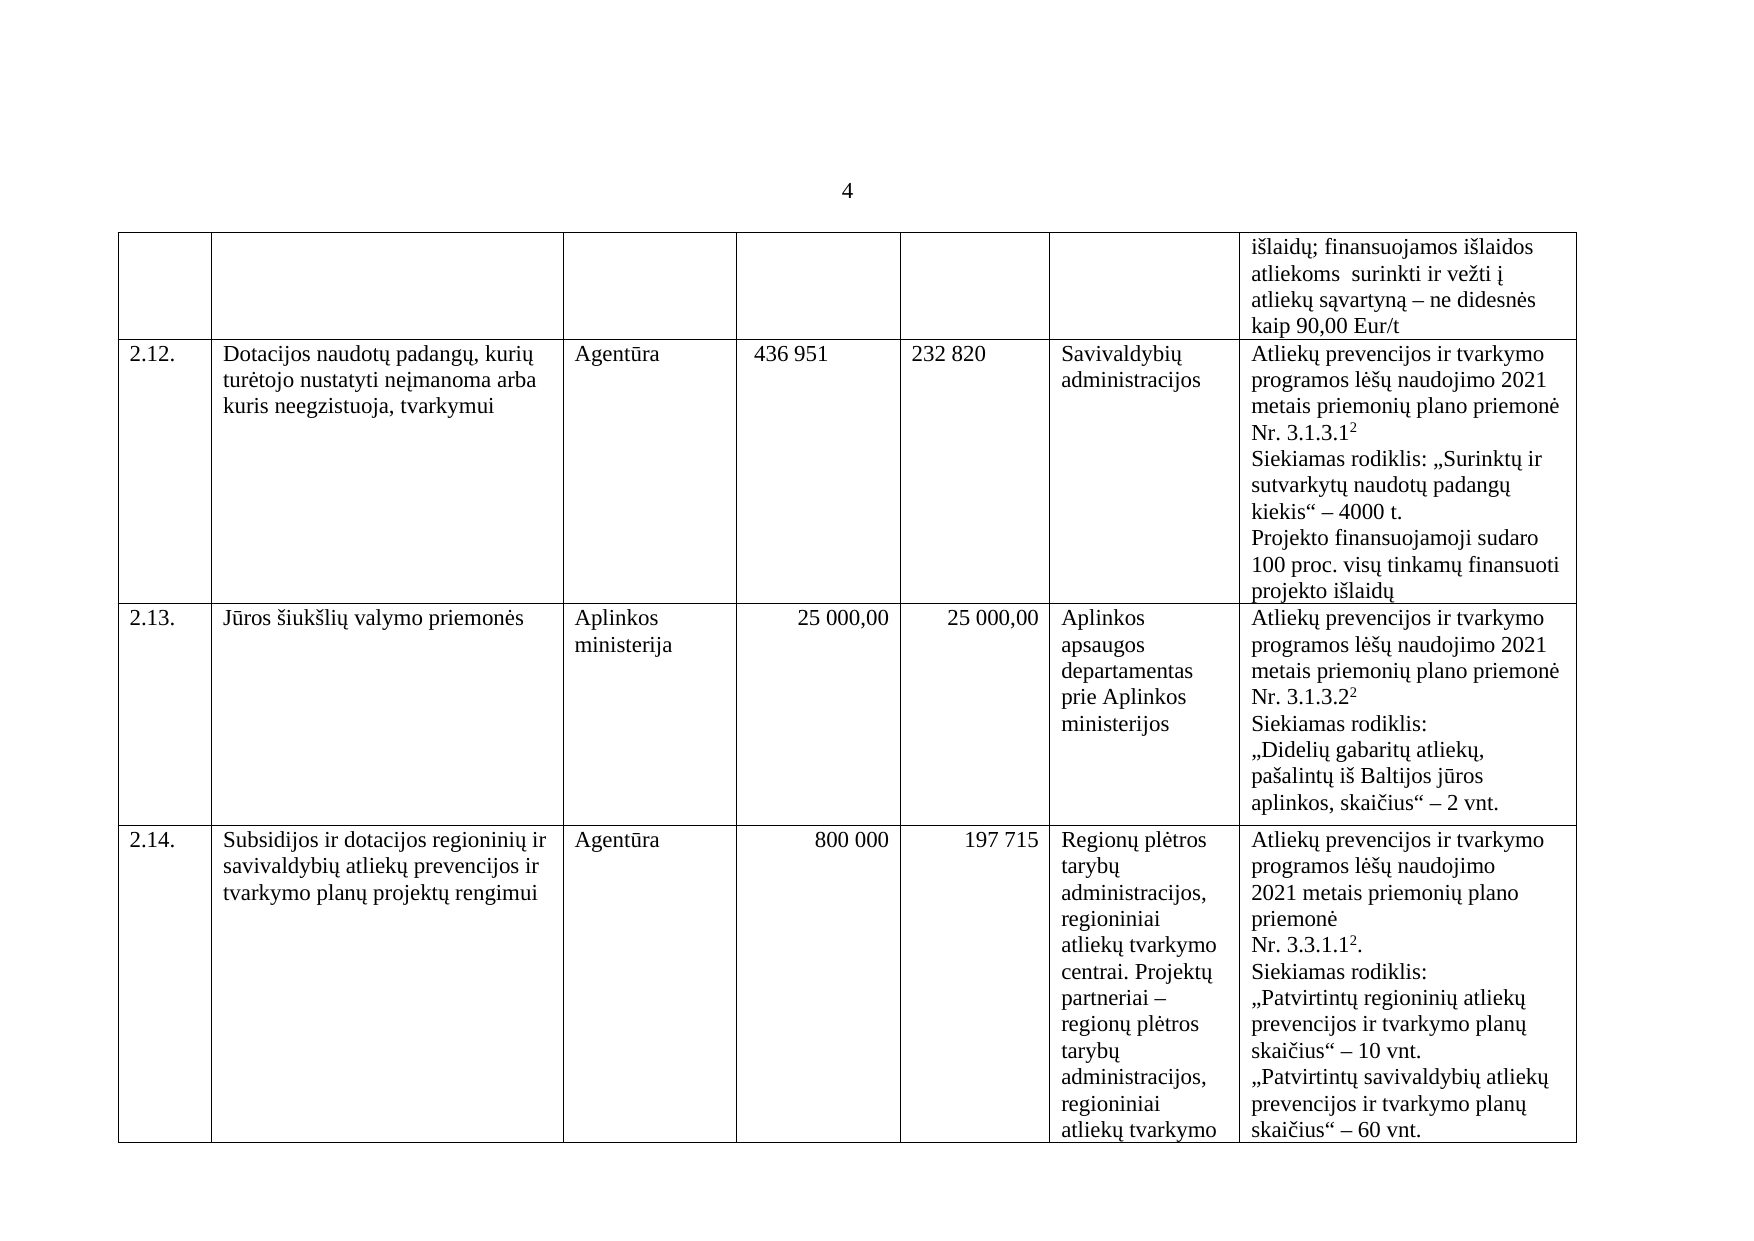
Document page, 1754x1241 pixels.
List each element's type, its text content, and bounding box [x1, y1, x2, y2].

table_cell 232 820 [901, 340, 1049, 603]
table_cell Savivaldybių administracijos [1050, 340, 1239, 603]
table_cell Atliekų prevencijos ir tvarkymo programos lėšų naudojimo 2021 metais priemonių plano priemonė Nr. 3.1.3.22 Siekiamas rodiklis: „Didelių gabaritų atliekų, pašalintų iš Baltijos jūros aplinkos, skaičius“ – 2 vnt. [1240, 604, 1576, 825]
table_cell 2.13. [119, 604, 211, 825]
table_cell 25 000,00 [737, 604, 900, 825]
table_cell Subsidijos ir dotacijos regioninių ir savivaldybių atliekų prevencijos ir tvarkymo planų projektų rengimui [212, 826, 563, 1142]
table_cell [119, 233, 211, 339]
table_cell Agentūra [564, 340, 736, 603]
table_cell [212, 233, 563, 339]
table_cell [737, 233, 900, 339]
table_cell [564, 233, 736, 339]
table_cell 436 951 [737, 340, 900, 603]
table_cell Aplinkos ministerija [564, 604, 736, 825]
table_cell [1050, 233, 1239, 339]
table_cell Aplinkos apsaugos departamentas prie Aplinkos ministerijos [1050, 604, 1239, 825]
table_cell 800 000 [737, 826, 900, 1142]
table_cell Jūros šiukšlių valymo priemonės [212, 604, 563, 825]
table_cell 2.14. [119, 826, 211, 1142]
table_cell Atliekų prevencijos ir tvarkymo programos lėšų naudojimo 2021 metais priemonių plano priemonė Nr. 3.3.1.12. Siekiamas rodiklis: „Patvirtintų regioninių atliekų prevencijos ir tvarkymo planų skaičius“ – 10 vnt. „Patvirtintų savivaldybių atliekų prevencijos ir tvarkymo planų skaičius“ – 60 vnt. [1240, 826, 1576, 1142]
table_cell išlaidų; finansuojamos išlaidos atliekoms surinkti ir vežti į atliekų sąvartyną – ne didesnės kaip 90,00 Eur/t [1240, 233, 1576, 339]
table_cell 197 715 [901, 826, 1049, 1142]
table_cell [901, 233, 1049, 339]
table_cell Dotacijos naudotų padangų, kurių turėtojo nustatyti neįmanoma arba kuris neegzistuoja, tvarkymui [212, 340, 563, 603]
table_cell Agentūra [564, 826, 736, 1142]
table_cell 25 000,00 [901, 604, 1049, 825]
table_cell Regionų plėtros tarybų administracijos, regioniniai atliekų tvarkymo centrai. Projektų partneriai – regionų plėtros tarybų administracijos, regioniniai atliekų tvarkymo [1050, 826, 1239, 1142]
table_cell 2.12. [119, 340, 211, 603]
table_cell Atliekų prevencijos ir tvarkymo programos lėšų naudojimo 2021 metais priemonių plano priemonė Nr. 3.1.3.12 Siekiamas rodiklis: „Surinktų ir sutvarkytų naudotų padangų kiekis“ – 4000 t. Projekto finansuojamoji sudaro 100 proc. visų tinkamų finansuoti projekto išlaidų [1240, 340, 1576, 603]
